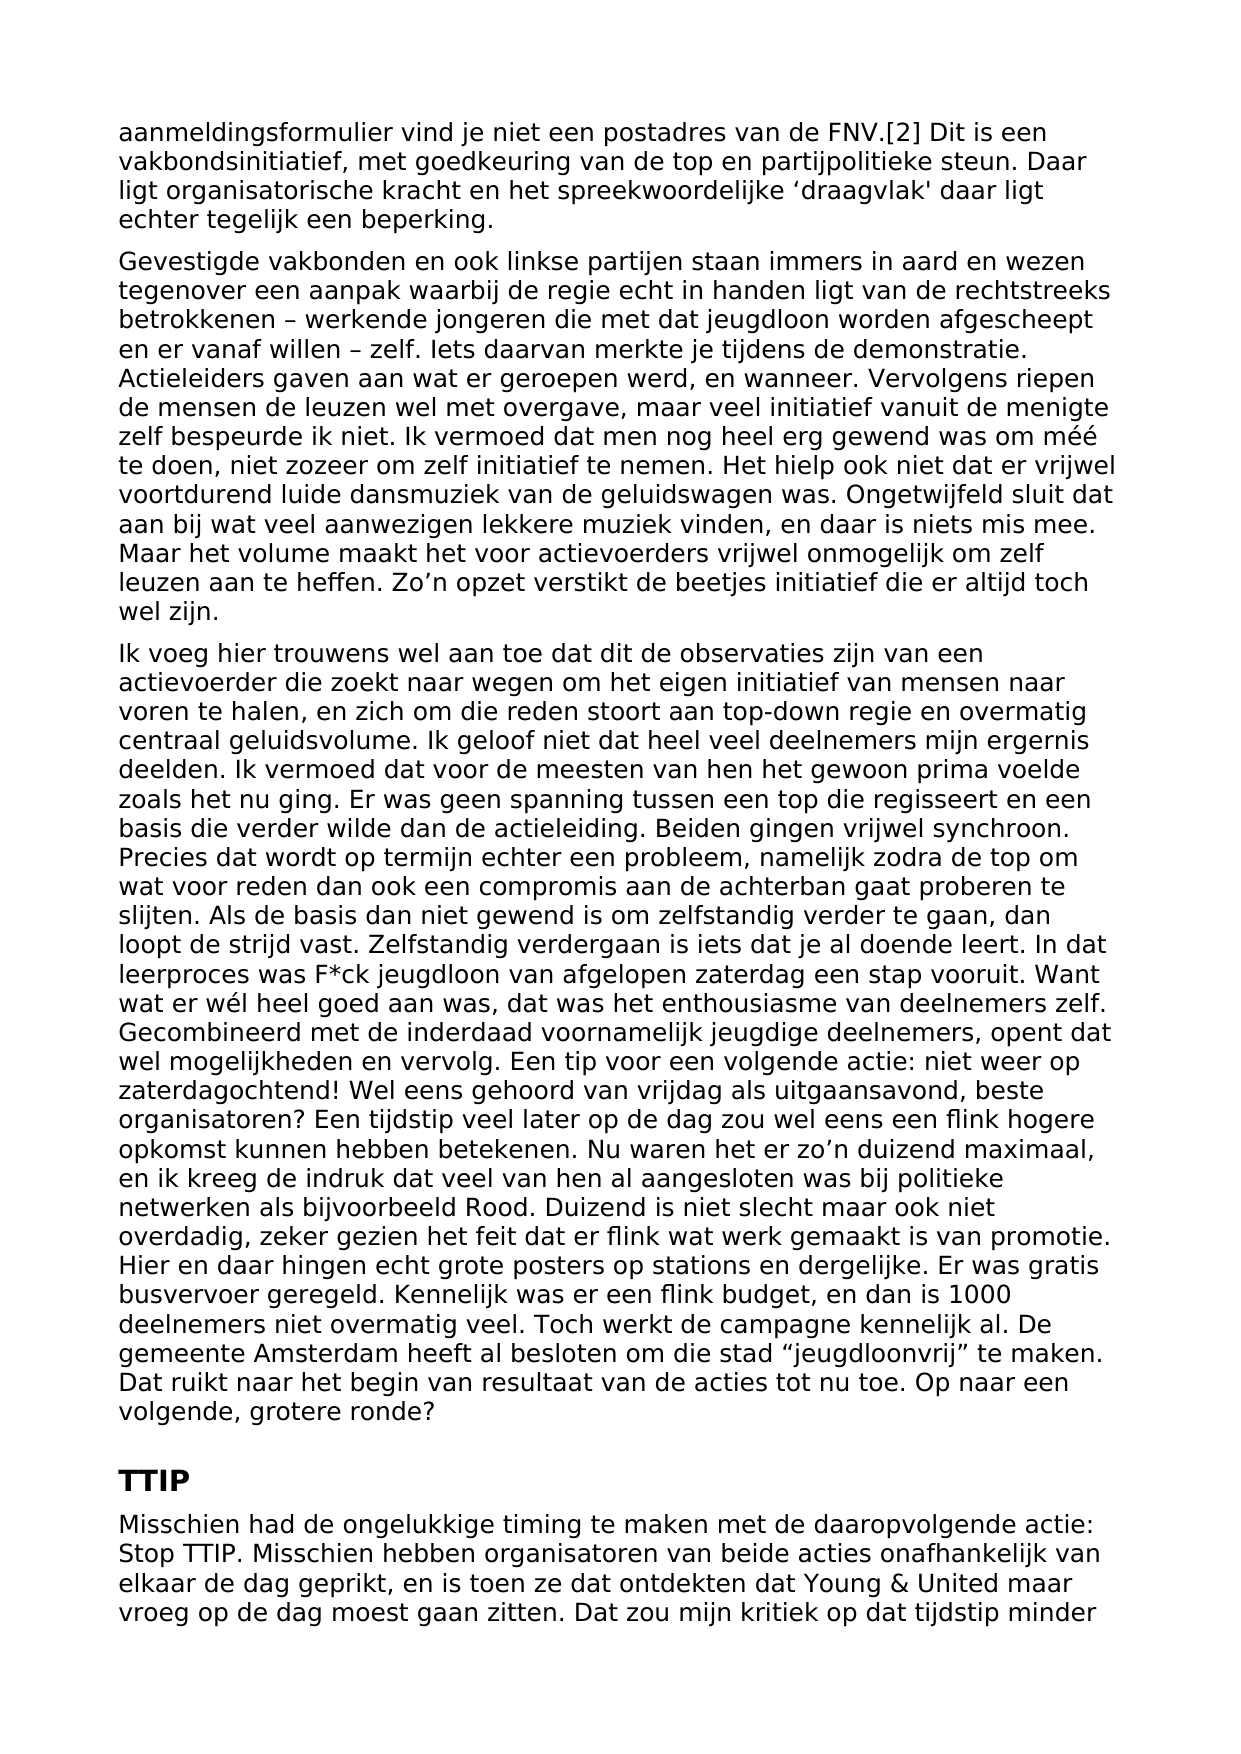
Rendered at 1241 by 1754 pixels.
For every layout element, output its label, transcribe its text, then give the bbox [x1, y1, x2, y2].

text Gevestigde vakbonden en ook linkse partijen staan immers in aard en wezen tegenover een aanpak waarbij de regie echt in handen ligt van de rechtstreeks betrokkenen – werkende jongeren die met dat jeugdloon worden afgescheept en er vanaf willen – zelf. Iets daarvan merkte je tijdens de demonstratie. Actieleiders gaven aan wat er geroepen werd, en wanneer. Vervolgens riepen de mensen de leuzen wel met overgave, maar veel initiatief vanuit de menigte zelf bespeurde ik niet. Ik vermoed dat men nog heel erg gewend was om méé te doen, niet zozeer om zelf initiatief te nemen. Het hielp ook niet dat er vrijwel voortdurend luide dansmuziek van de geluidswagen was. Ongetwijfeld sluit dat aan bij wat veel aanwezigen lekkere muziek vinden, en daar is niets mis mee. Maar het volume maakt het voor actievoerders vrijwel onmogelijk om zelf leuzen aan te heffen. Zo’n opzet verstikt de beetjes initiatief die er altijd toch wel zijn. [118, 247, 1122, 626]
text Ik voeg hier trouwens wel aan toe dat dit de observaties zijn van een actievoerder die zoekt naar wegen om het eigen initiatief van mensen naar voren te halen, en zich om die reden stoort aan top-down regie en overmatig centraal geluidsvolume. Ik geloof niet dat heel veel deelnemers mijn ergernis deelden. Ik vermoed dat voor de meesten van hen het gewoon prima voelde zoals het nu ging. Er was geen spanning tussen een top die regisseert en een basis die verder wilde dan de actieleiding. Beiden gingen vrijwel synchroon. Precies dat wordt op termijn echter een probleem, namelijk zodra de top om wat voor reden dan ook een compromis aan de achterban gaat proberen te slijten. Als de basis dan niet gewend is om zelfstandig verder te gaan, dan loopt de strijd vast. Zelfstandig verdergaan is iets dat je al doende leert. In dat leerproces was F*ck jeugdloon van afgelopen zaterdag een stap vooruit. Want wat er wél heel goed aan was, dat was het enthousiasme van deelnemers zelf. Gecombineerd met de inderdaad voornamelijk jeugdige deelnemers, opent dat wel mogelijkheden en vervolg. Een tip voor een volgende actie: niet weer op zaterdagochtend! Wel eens gehoord van vrijdag als uitgaansavond, beste organisatoren? Een tijdstip veel later op de dag zou wel eens een flink hogere opkomst kunnen hebben betekenen. Nu waren het er zo’n duizend maximaal, en ik kreeg de indruk dat veel van hen al aangesloten was bij politieke netwerken als bijvoorbeeld Rood. Duizend is niet slecht maar ook niet overdadig, zeker gezien het feit dat er flink wat werk gemaakt is van promotie. Hier en daar hingen echt grote posters op stations en dergelijke. Er was gratis busvervoer geregeld. Kennelijk was er een flink budget, en dan is 1000 deelnemers niet overmatig veel. Toch werkt de campagne kennelijk al. De gemeente Amsterdam heeft al besloten om die stad “jeugdloonvrij” te maken. Dat ruikt naar het begin van resultaat van de acties tot nu toe. Op naar een volgende, grotere ronde? [118, 639, 1122, 1426]
text Misschien had de ongelukkige timing te maken met de daaropvolgende actie: Stop TTIP. Misschien hebben organisatoren van beide acties onafhankelijk van elkaar de dag geprikt, en is toen ze dat ontdekten dat Young & United maar vroeg op de dag moest gaan zitten. Dat zou mijn kritiek op dat tijdstip minder [118, 1510, 1122, 1627]
subtitle TTIP [118, 1464, 1122, 1498]
text aanmeldingsformulier vind je niet een postadres van de FNV.[2] Dit is een vakbondsinitiatief, met goedkeuring van de top en partijpolitieke steun. Daar ligt organisatorische kracht en het spreekwoordelijke ‘draagvlak' daar ligt echter tegelijk een beperking. [118, 118, 1122, 235]
